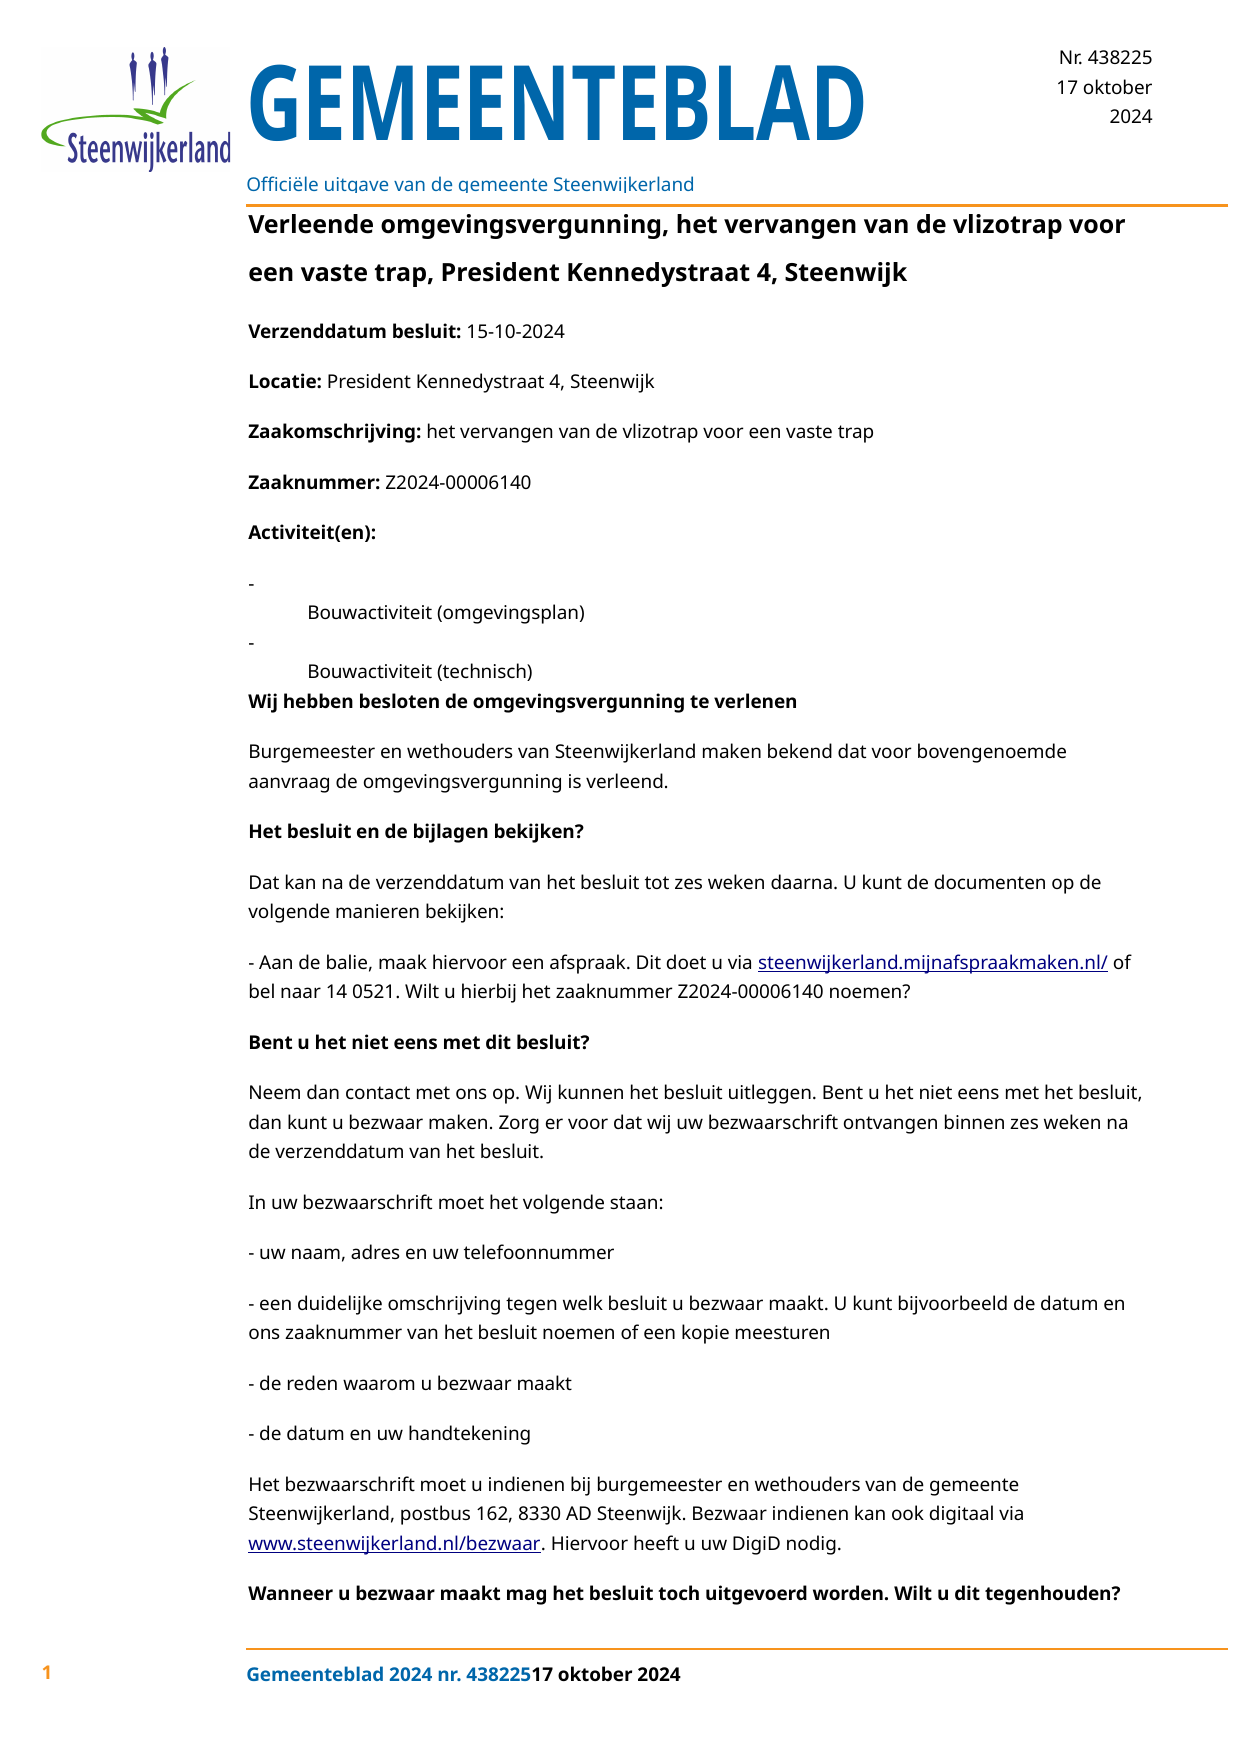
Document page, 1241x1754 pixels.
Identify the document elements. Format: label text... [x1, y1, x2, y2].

text - uw naam, adres en uw telefoonnummer [248, 1239, 1152, 1265]
text - een duidelijke omschrijving tegen welk besluit u bezwaar maakt. U kunt bijvoorbeeld de datum en ons zaaknummer van het besluit noemen of een kopie meesturen [248, 1290, 1152, 1345]
text Locatie: President Kennedystraat 4, Steenwijk [248, 368, 1152, 394]
text Bent u het niet eens met dit besluit? [248, 1029, 1152, 1055]
text Verleende omgevingsvergunning, het vervangen van de vlizotrap voor een vaste trap, President Kennedystraat 4, Steenwijk [248, 207, 1152, 288]
text Het besluit en de bijlagen bekijken? [248, 819, 1152, 844]
text Verzenddatum besluit: 15-10-2024 [248, 318, 1152, 344]
text Zaakomschrijving: het vervangen van de vlizotrap voor een vaste trap [248, 419, 1152, 444]
list Bouwactiviteit (omgevingsplan) [248, 599, 1152, 625]
picture [41, 47, 231, 172]
text Wij hebben besloten de omgevingsvergunning te verlenen [248, 688, 1152, 714]
text Burgemeester en wethouders van Steenwijkerland maken bekend dat voor bovengenoemde aanvraag de omgevingsvergunning is verleend. [248, 739, 1152, 794]
text - de datum en uw handtekening [248, 1420, 1152, 1446]
text Neem dan contact met ons op. Wij kunnen het besluit uitleggen. Bent u het niet eens met het besluit, dan kunt u bezwaar maken. Zorg er voor dat wij uw bezwaarschrift ontvangen binnen zes weken na de verzenddatum van het besluit. [248, 1079, 1152, 1164]
text - de reden waarom u bezwaar maakt [248, 1370, 1152, 1396]
list Bouwactiviteit (technisch) [248, 659, 1152, 684]
text - Aan de balie, maak hiervoor een afspraak. Dit doet u via steenwijkerland.mijnafspraakmaken.nl/ of bel naar 14 0521. Wilt u hierbij het zaaknummer Z2024-00006140 noemen? [248, 949, 1152, 1004]
text Het bezwaarschrift moet u indienen bij burgemeester en wethouders van de gemeente Steenwijkerland, postbus 162, 8330 AD Steenwijk. Bezwaar indienen kan ook digitaal via www.steenwijkerland.nl/bezwaar. Hiervoor heeft u uw DigiD nodig. [248, 1471, 1152, 1556]
text Activiteit(en): [248, 519, 1152, 545]
text Dat kan na de verzenddatum van het besluit tot zes weken daarna. U kunt de documenten op de volgende manieren bekijken: [248, 869, 1152, 924]
text Wanneer u bezwaar maakt mag het besluit toch uitgevoerd worden. Wilt u dit tegenhouden? [248, 1580, 1152, 1606]
text In uw bezwaarschrift moet het volgende staan: [248, 1189, 1152, 1215]
text Zaaknummer: Z2024-00006140 [248, 469, 1152, 495]
